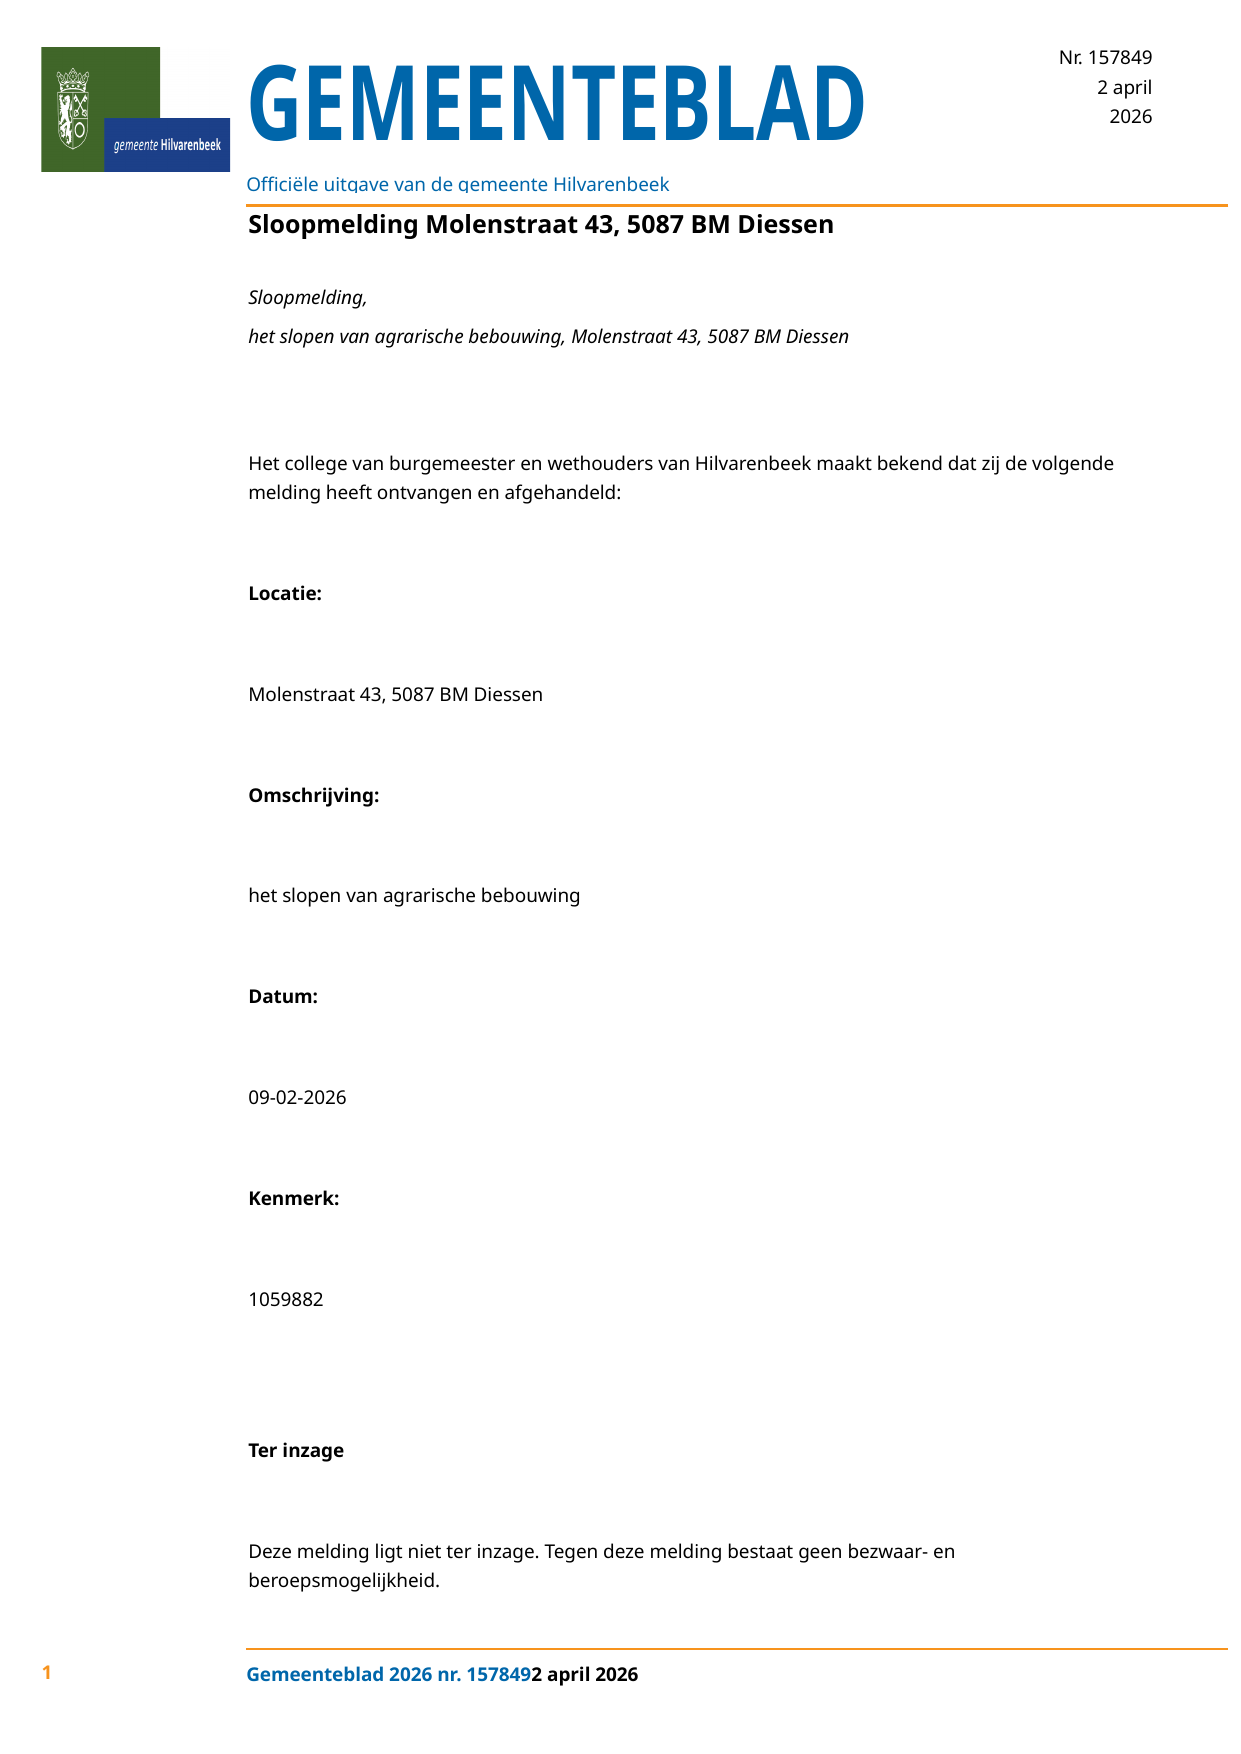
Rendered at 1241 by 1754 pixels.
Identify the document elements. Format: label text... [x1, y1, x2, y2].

text Datum: [248, 983, 1152, 1009]
text 1059882 [248, 1286, 1152, 1312]
text Molenstraat 43, 5087 BM Diessen [248, 681, 1152, 707]
text Het college van burgemeester en wethouders van Hilvarenbeek maakt bekend dat zij de volgende melding heeft ontvangen en afgehandeld: [248, 450, 1152, 505]
text Ter inzage [248, 1437, 1152, 1463]
text Sloopmelding Molenstraat 43, 5087 BM Diessen [248, 207, 1152, 241]
text 09-02-2026 [248, 1084, 1152, 1110]
picture [41, 47, 231, 172]
text Omschrijving: [248, 782, 1152, 807]
text Locatie: [248, 580, 1152, 606]
text het slopen van agrarische bebouwing, Molenstraat 43, 5087 BM Diessen [248, 323, 1152, 349]
text Deze melding ligt niet ter inzage. Tegen deze melding bestaat geen bezwaar- en beroepsmogelijkheid. [248, 1538, 1152, 1593]
text Sloopmelding, [248, 284, 1152, 309]
text het slopen van agrarische bebouwing [248, 883, 1152, 908]
text Kenmerk: [248, 1185, 1152, 1211]
